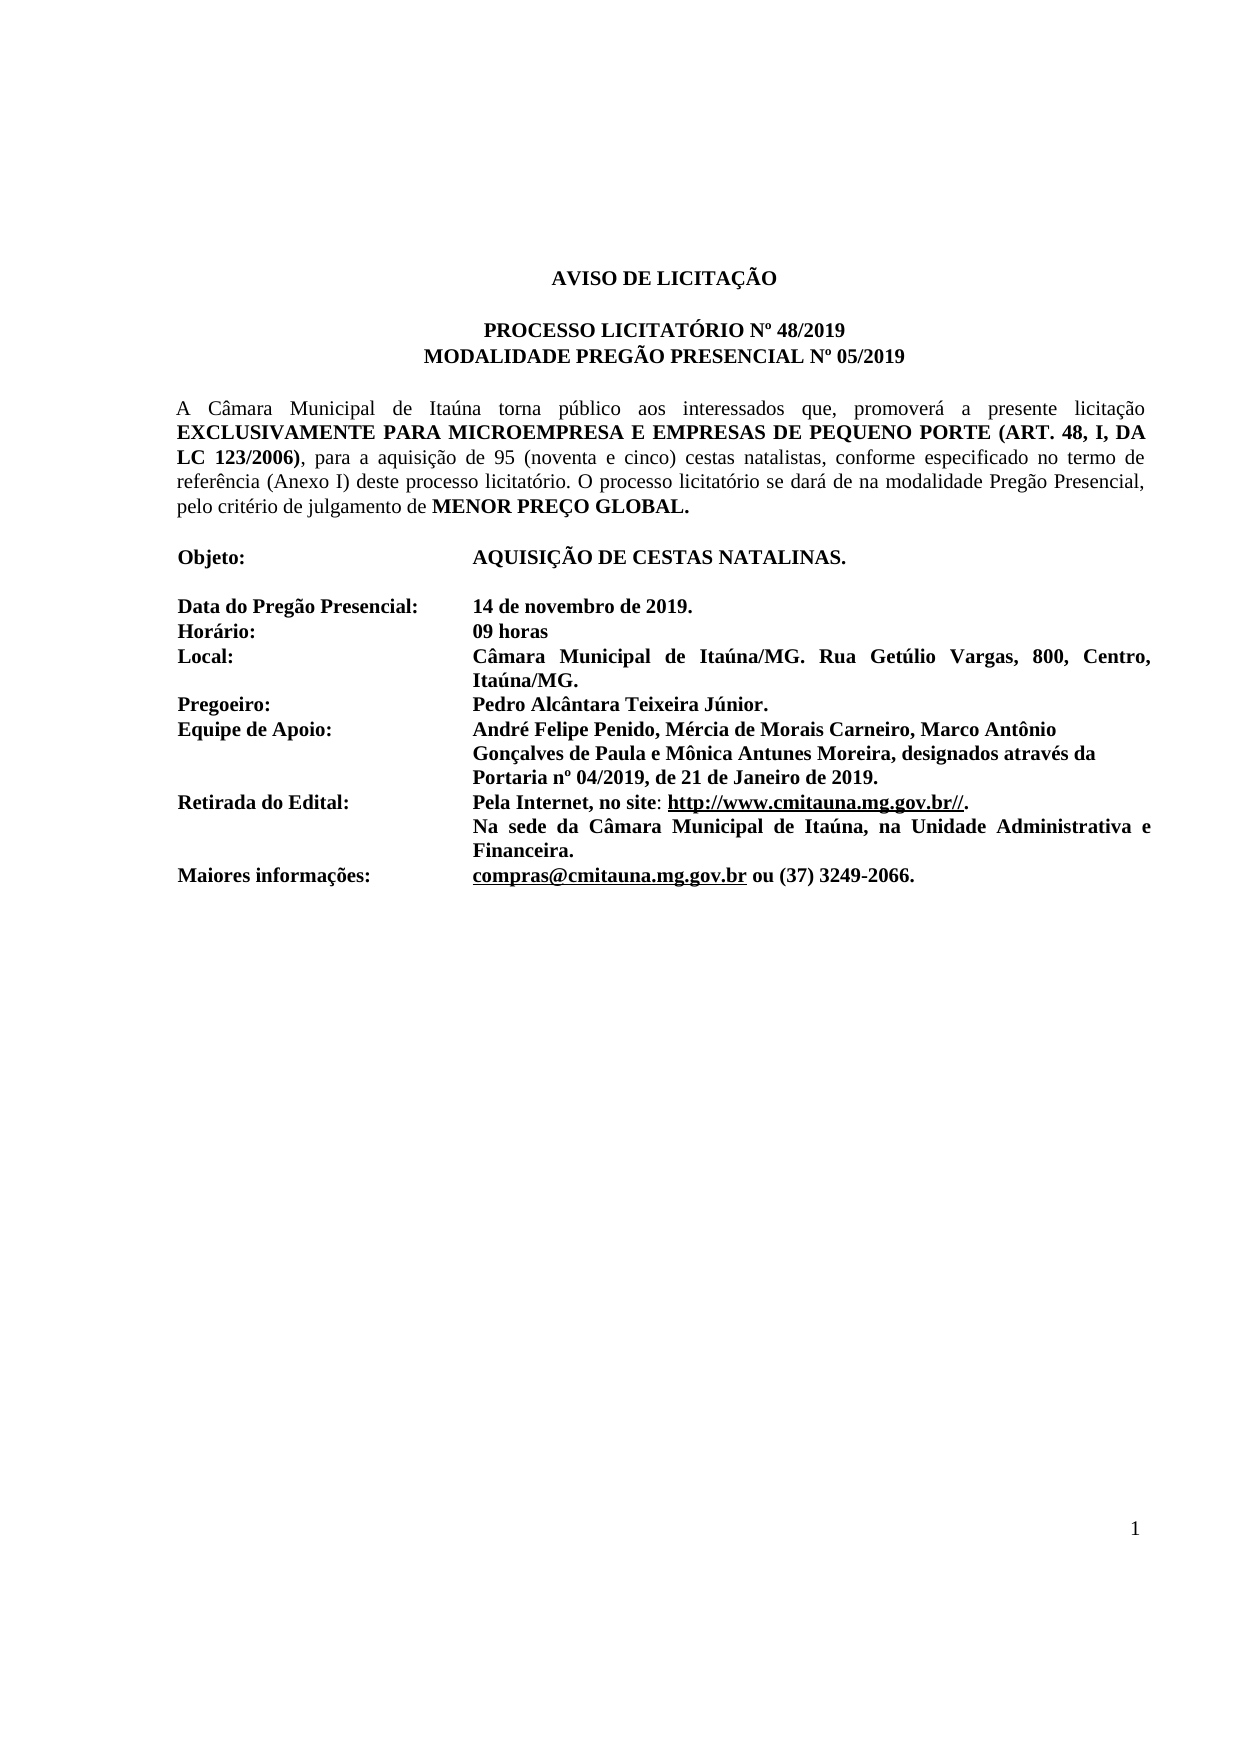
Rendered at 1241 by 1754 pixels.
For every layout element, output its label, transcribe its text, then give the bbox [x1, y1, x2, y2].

text A Câmara Municipal de Itaúna torna público aos interessados que, promoverá a presente licitação EXCLUSIVAMENTE PARA MICROEMPRESA E EMPRESAS DE PEQUENO PORTE (ART. 48, I, DA LC 123/2006), para a aquisição de 95 (noventa e cinco) cestas natalistas, conforme especificado no termo de referência (Anexo I) deste processo licitatório. O processo licitatório se dará de na modalidade Pregão Presencial, pelo critério de julgamento de MENOR PREÇO GLOBAL. [176, 395, 1147, 518]
text Maiores informações: compras@cmitauna.mg.gov.br ou (37) 3249-2066. [177, 863, 1152, 887]
text PROCESSO LICITATÓRIO Nº 48/2019 [177, 318, 1151, 342]
text Retirada do Edital: Pela Internet, no site: http://www.cmitauna.mg.gov.br//. [177, 789, 1152, 814]
text Objeto: AQUISIÇÃO DE CESTAS NATALINAS. [177, 545, 1152, 569]
text Horário: 09 horas [177, 619, 1152, 643]
text Equipe de Apoio: André Felipe Penido, Mércia de Morais Carneiro, Marco Antônio Gonçalves de Paula e Mônica Antunes Moreira, designados através da Portaria nº 04/2019, de 21 de Janeiro de 2019. [177, 717, 1152, 789]
text AVISO DE LICITAÇÃO [177, 266, 1151, 290]
text Data do Pregão Presencial: 14 de novembro de 2019. [177, 594, 1152, 618]
text MODALIDADE PREGÃO PRESENCIAL Nº 05/2019 [177, 343, 1151, 368]
text Na sede da Câmara Municipal de Itaúna, na Unidade Administrativa e Financeira. [473, 814, 1152, 862]
text Local: Câmara Municipal de Itaúna/MG. Rua Getúlio Vargas, 800, Centro, Itaúna/MG. [177, 644, 1152, 692]
text Pregoeiro: Pedro Alcântara Teixeira Júnior. [177, 692, 1152, 716]
